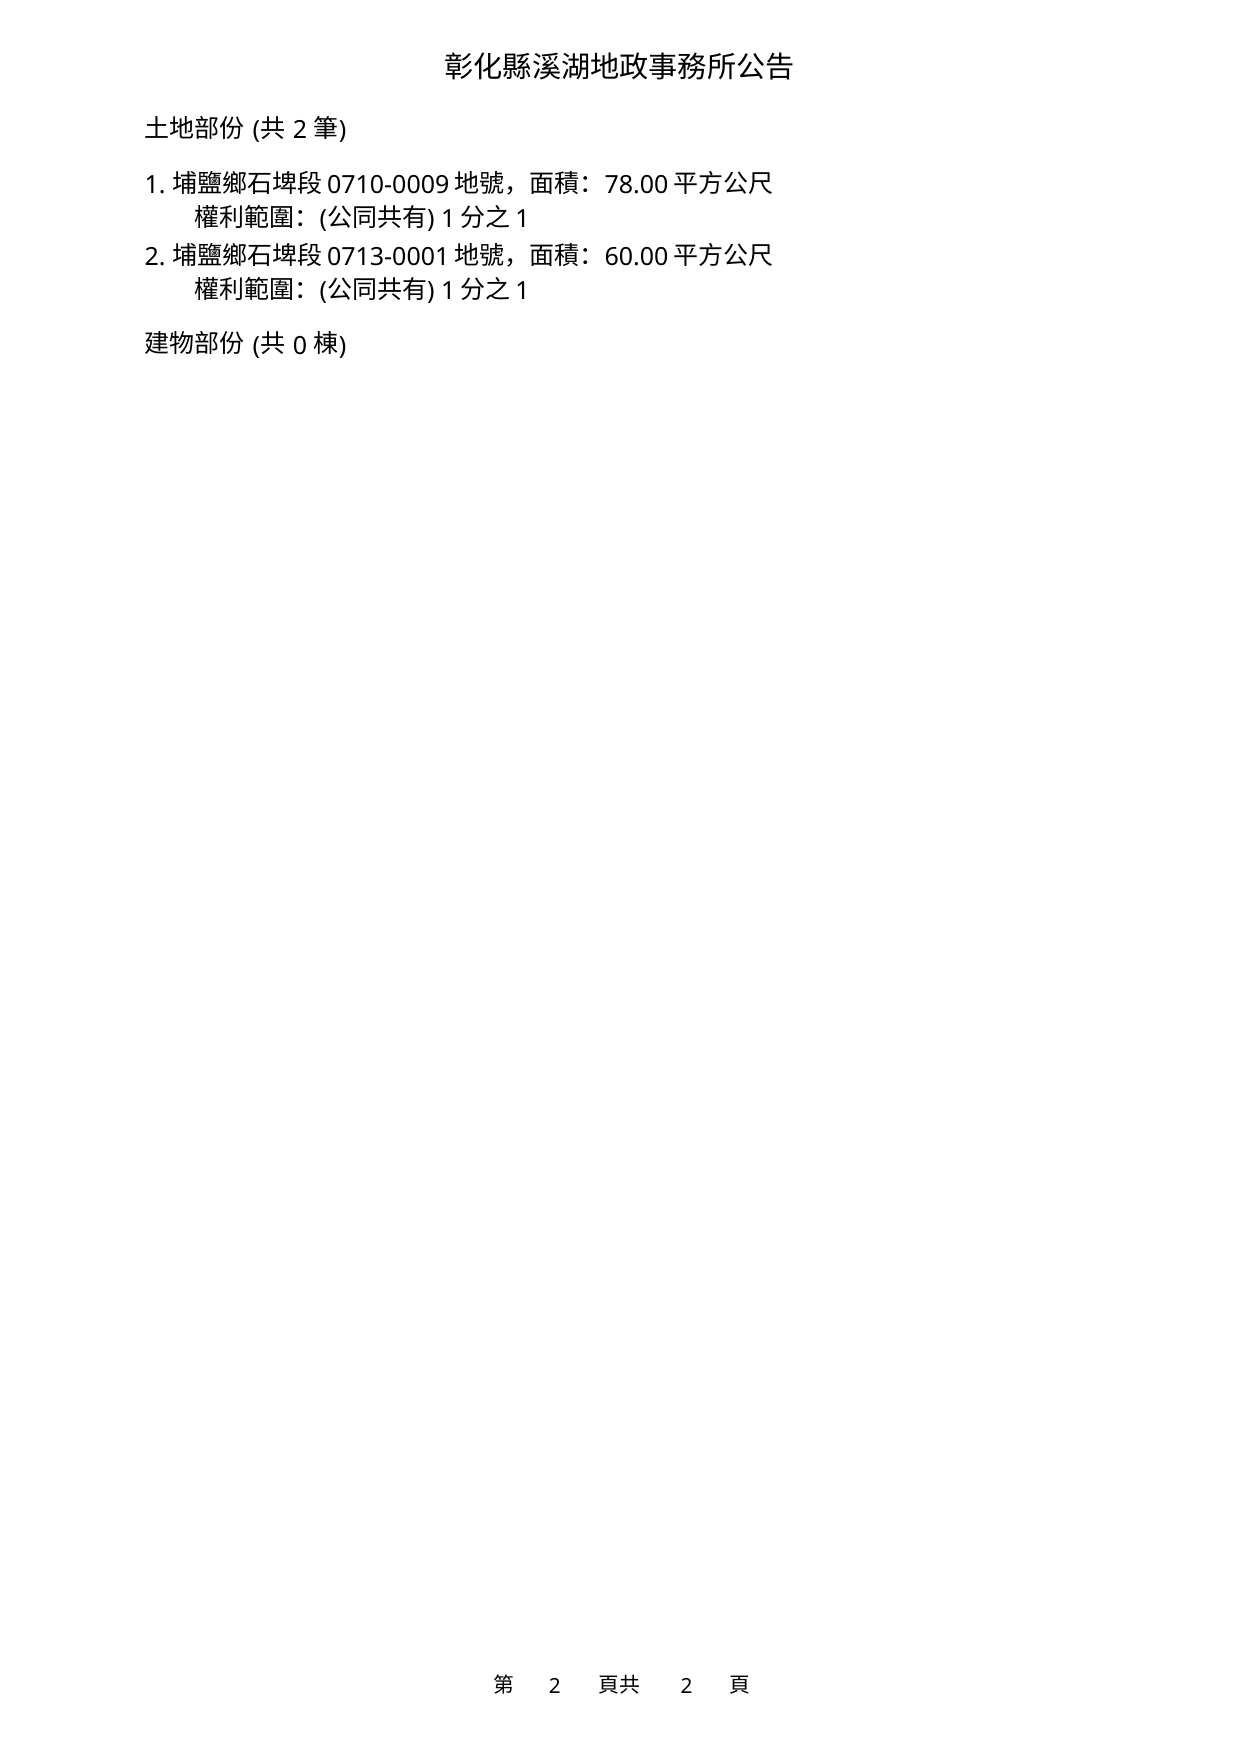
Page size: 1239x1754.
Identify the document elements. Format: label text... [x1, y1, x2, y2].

table_cell [0, 383, 62, 1665]
table_cell 建物部份 (共 0 棟) [62, 310, 1177, 382]
table_cell [1177, 95, 1239, 166]
table_cell [1177, 1665, 1239, 1705]
table_cell [1177, 239, 1239, 310]
table_header [1177, 0, 1239, 41]
table_header [62, 0, 483, 41]
table_cell 土地部份 (共 2 筆) [62, 95, 1177, 166]
table_cell 頁共 [585, 1665, 653, 1705]
table_cell [653, 383, 719, 1665]
table_cell 1. 埔鹽鄉石埤段0710-0009地號，面積：78.00平方公尺 權利範圍：(公同共有) 1分之1 [62, 166, 1177, 238]
table_header [524, 0, 585, 41]
table_cell 2 [524, 1665, 585, 1705]
table_cell [1177, 41, 1239, 94]
table_cell 第 [483, 1665, 523, 1705]
table_cell [760, 383, 1177, 1665]
table_cell [0, 1665, 62, 1705]
table_header [0, 0, 62, 41]
table_cell [1177, 310, 1239, 382]
table_cell [62, 1665, 483, 1705]
table_cell [524, 383, 585, 1665]
table_cell [483, 383, 523, 1665]
table_cell [0, 310, 62, 382]
table_cell [0, 41, 62, 94]
table_header [760, 0, 1177, 41]
table_header [720, 0, 760, 41]
table_header [585, 0, 653, 41]
table_header [483, 0, 523, 41]
table_header [653, 0, 719, 41]
table_cell [760, 1665, 1177, 1705]
table_cell [0, 95, 62, 166]
table_cell [0, 166, 62, 238]
table_cell [62, 383, 483, 1665]
table_cell 彰化縣溪湖地政事務所公告 [62, 41, 1177, 94]
table_cell 2. 埔鹽鄉石埤段0713-0001地號，面積：60.00平方公尺 權利範圍：(公同共有) 1分之1 [62, 239, 1177, 310]
table_cell [1177, 383, 1239, 1665]
table_cell 2 [653, 1665, 719, 1705]
table_cell 頁 [720, 1665, 760, 1705]
table_cell [0, 239, 62, 310]
table_cell [1177, 166, 1239, 238]
table_cell [585, 383, 653, 1665]
table_cell [720, 383, 760, 1665]
